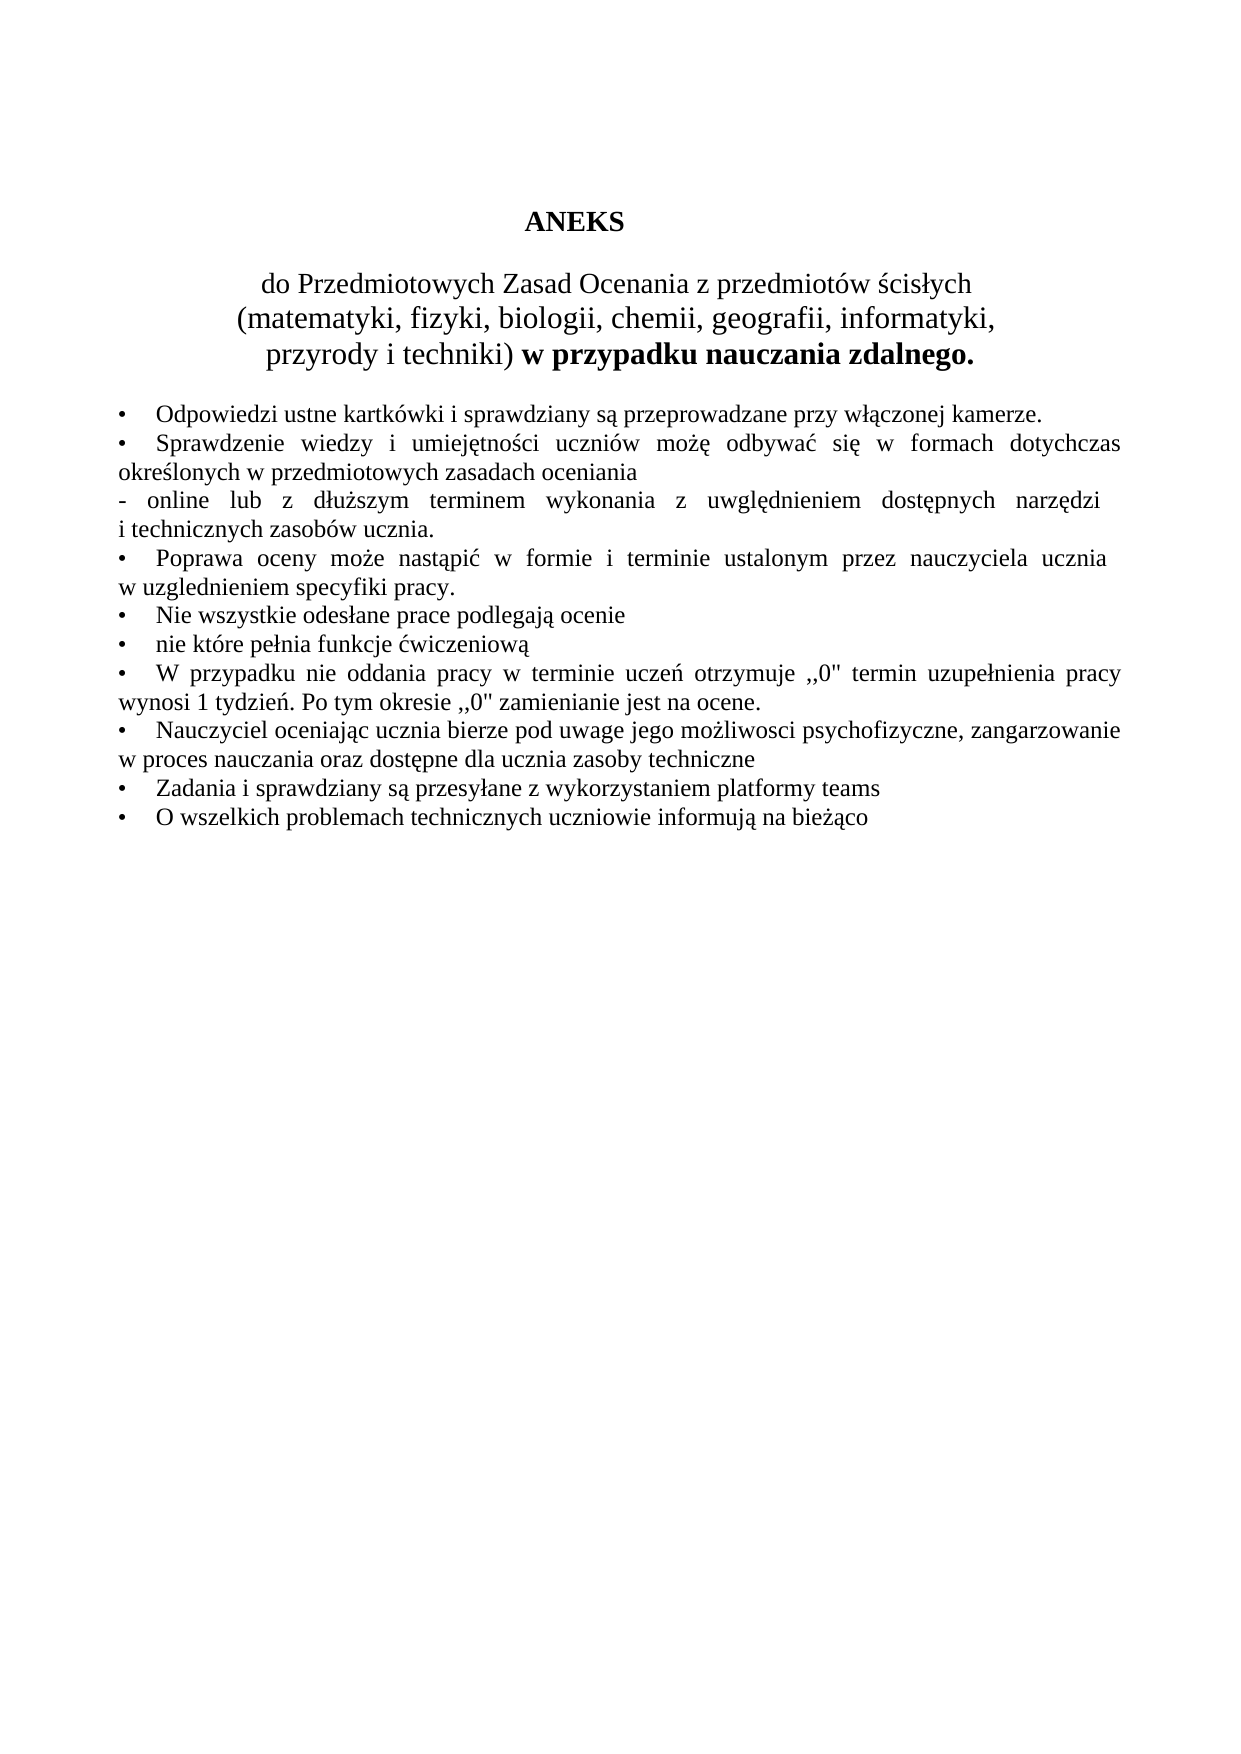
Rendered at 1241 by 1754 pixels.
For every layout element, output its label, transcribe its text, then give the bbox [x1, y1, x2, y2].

list W przypadku nie oddania pracy w terminie uczeń otrzymuje ,,0" termin uzupełnienia pracy wynosi 1 tydzień. Po tym okresie ,,0" zamienianie jest na ocene. [81, 658, 1122, 716]
text do Przedmiotowych Zasad Ocenania z przedmiotów ścisłych [118, 266, 1122, 299]
list Nie wszystkie odesłane prace podlegają ocenie [81, 601, 1122, 629]
list Odpowiedzi ustne kartkówki i sprawdziany są przeprowadzane przy włączonej kamerze. [81, 399, 1122, 428]
list Zadania i sprawdziany są przesyłane z wykorzystaniem platformy teams [81, 773, 1122, 802]
list Nauczyciel oceniając ucznia bierze pod uwage jego możliwosci psychofizyczne, zangarzowanie w proces nauczania oraz dostępne dla ucznia zasoby techniczne [81, 716, 1122, 773]
list ANEKS [81, 118, 1122, 238]
text - online lub z dłuższym terminem wykonania z uwględnieniem dostępnych narzędzi i technicznych zasobów ucznia. [118, 486, 1122, 543]
text przyrody i techniki) w przypadku nauczania zdalnego. [118, 335, 1122, 371]
list Sprawdzenie wiedzy i umiejętności uczniów możę odbywać się w formach dotychczas określonych w przedmiotowych zasadach oceniania [81, 428, 1122, 486]
list nie które pełnia funkcje ćwiczeniową [81, 629, 1122, 658]
text (matematyki, fizyki, biologii, chemii, geografii, informatyki, [118, 299, 1122, 335]
list O wszelkich problemach technicznych uczniowie informują na bieżąco [81, 802, 1122, 831]
list Poprawa oceny może nastąpić w formie i terminie ustalonym przez nauczyciela ucznia w uzglednieniem specyfiki pracy. [81, 543, 1122, 601]
